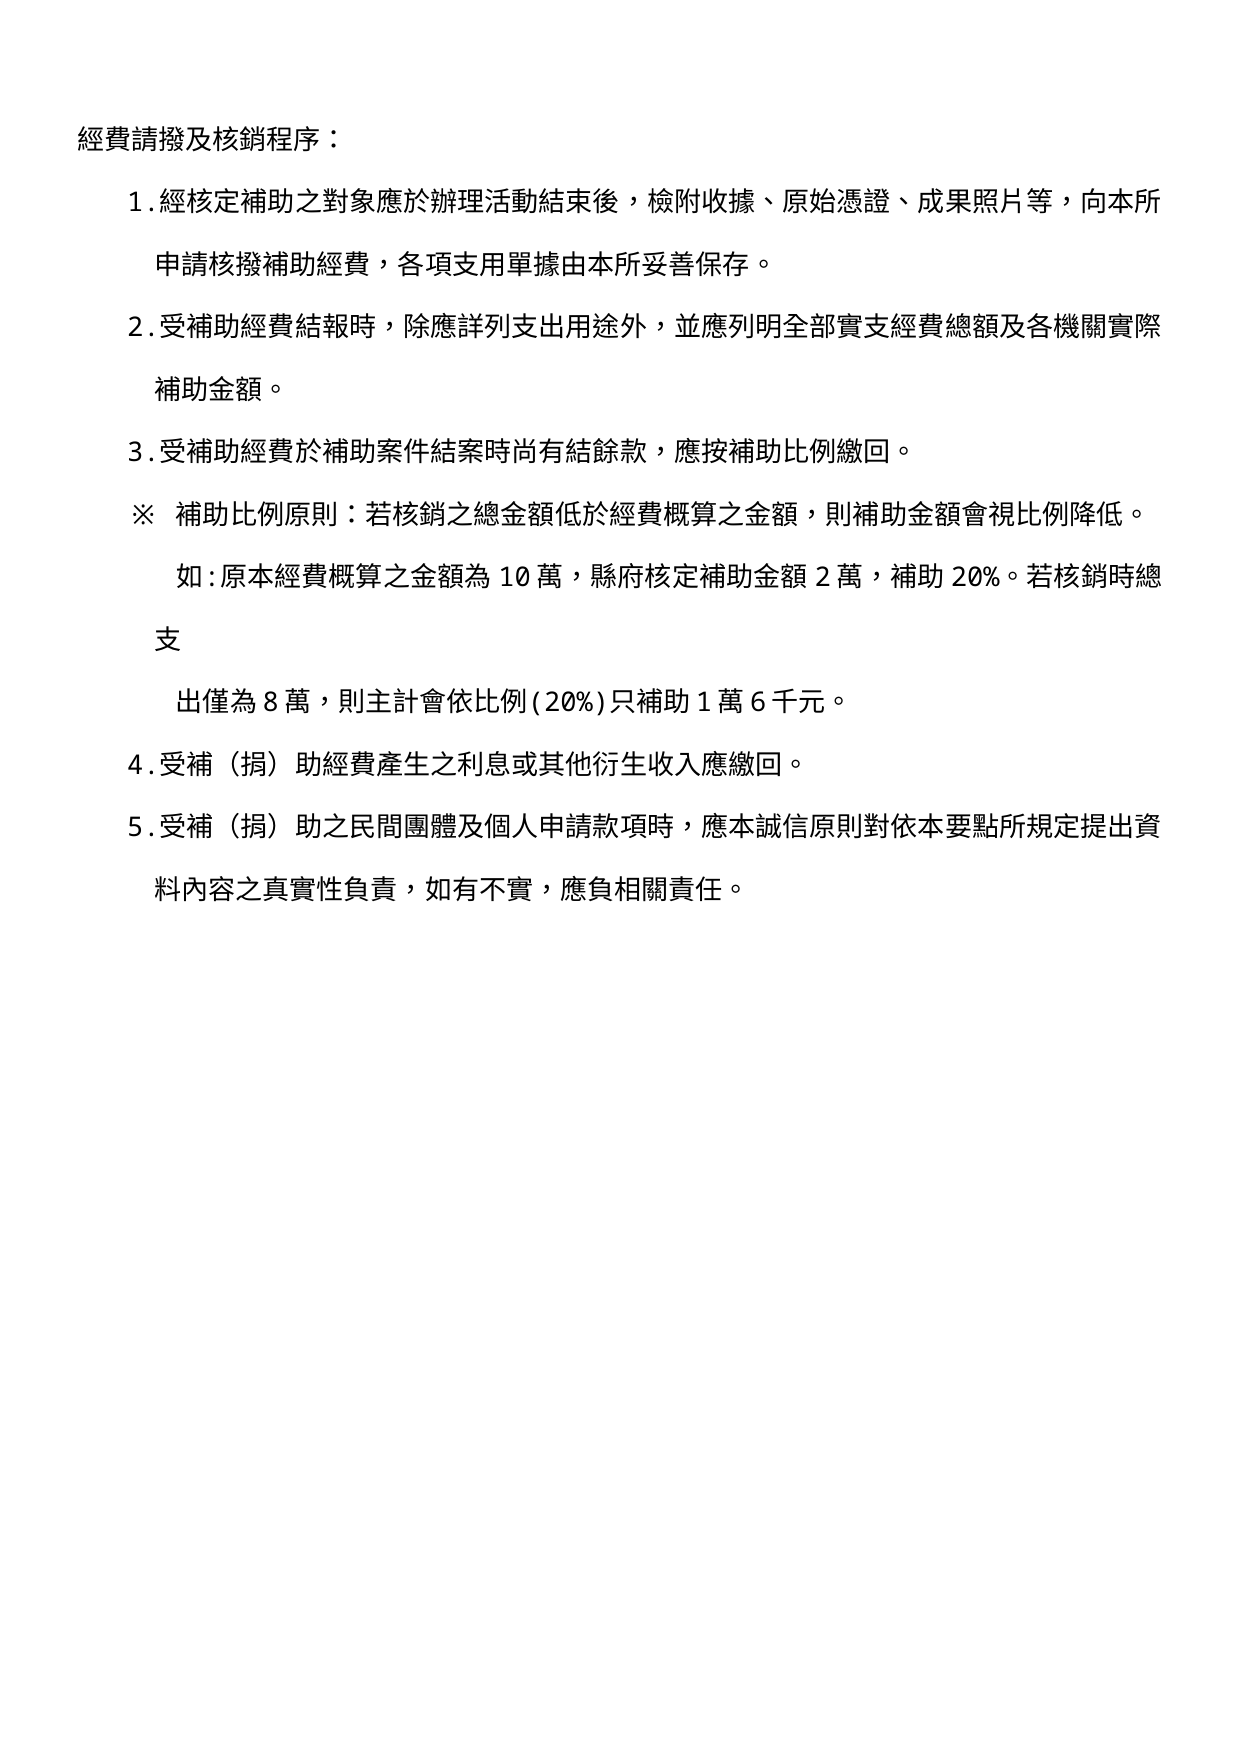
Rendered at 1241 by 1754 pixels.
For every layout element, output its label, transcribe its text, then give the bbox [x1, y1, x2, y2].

text 2.受補助經費結報時，除應詳列支出用途外，並應列明全部實支經費總額及各機關實際補助金額。 [127, 283, 1163, 408]
text 4.受補（捐）助經費產生之利息或其他衍生收入應繳回。 [127, 721, 1163, 783]
text 5.受補（捐）助之民間團體及個人申請款項時，應本誠信原則對依本要點所規定提出資料內容之真實性負責，如有不實，應負相關責任。 [127, 783, 1163, 908]
text ※ 補助比例原則：若核銷之總金額低於經費概算之金額，則補助金額會視比例降低。 [127, 471, 1163, 533]
text 經費請撥及核銷程序： [77, 96, 1163, 158]
text 出僅為8萬，則主計會依比例(20%)只補助1萬6千元。 [127, 658, 1163, 721]
text 如:原本經費概算之金額為10萬，縣府核定補助金額2萬，補助20%。若核銷時總支 [127, 533, 1163, 658]
text 1.經核定補助之對象應於辦理活動結束後，檢附收據、原始憑證、成果照片等，向本所申請核撥補助經費，各項支用單據由本所妥善保存。 [127, 158, 1163, 283]
text 3.受補助經費於補助案件結案時尚有結餘款，應按補助比例繳回。 [127, 408, 1163, 471]
